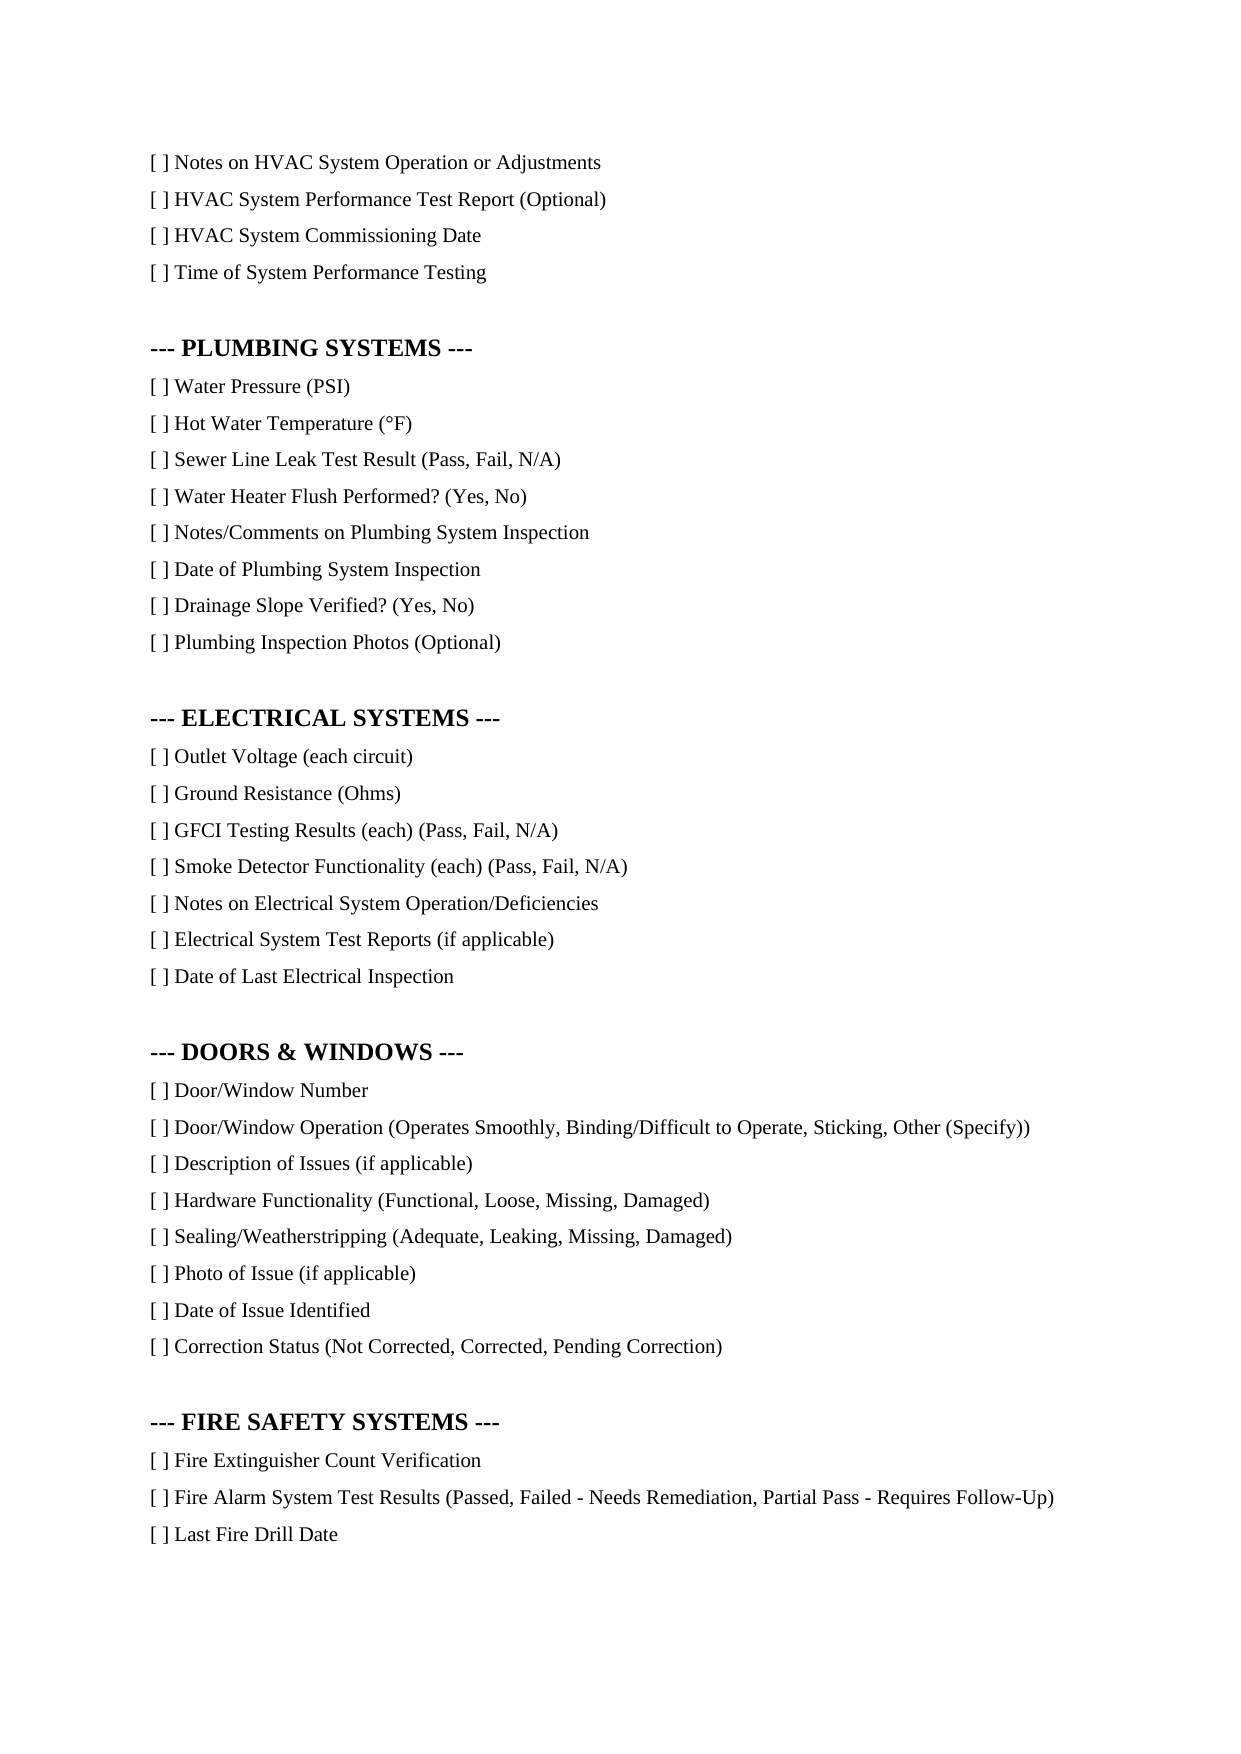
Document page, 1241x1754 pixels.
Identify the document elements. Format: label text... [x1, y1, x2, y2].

text [ ] Smoke Detector Functionality (each) (Pass, Fail, N/A) [150, 854, 1090, 878]
text [ ] Time of System Performance Testing [150, 260, 1090, 284]
text [ ] Fire Alarm System Test Results (Passed, Failed - Needs Remediation, Partial Pass - Requires Follow-Up) [150, 1485, 1090, 1509]
text [ ] Ground Resistance (Ohms) [150, 781, 1090, 805]
text --- FIRE SAFETY SYSTEMS --- [150, 1407, 1090, 1436]
text [ ] Outlet Voltage (each circuit) [150, 744, 1090, 768]
text --- PLUMBING SYSTEMS --- [150, 333, 1090, 362]
text [ ] Notes on HVAC System Operation or Adjustments [150, 150, 1090, 174]
text [ ] Drainage Slope Verified? (Yes, No) [150, 593, 1090, 617]
text [ ] Photo of Issue (if applicable) [150, 1261, 1090, 1285]
text [ ] Fire Extinguisher Count Verification [150, 1448, 1090, 1472]
text [ ] Water Heater Flush Performed? (Yes, No) [150, 484, 1090, 508]
text [ ] Sealing/Weatherstripping (Adequate, Leaking, Missing, Damaged) [150, 1224, 1090, 1248]
text [ ] Plumbing Inspection Photos (Optional) [150, 630, 1090, 654]
text [ ] Hot Water Temperature (°F) [150, 411, 1090, 435]
text [ ] Date of Issue Identified [150, 1297, 1090, 1322]
text [ ] HVAC System Performance Test Report (Optional) [150, 187, 1090, 211]
text [ ] Sewer Line Leak Test Result (Pass, Fail, N/A) [150, 447, 1090, 471]
text [ ] Notes/Comments on Plumbing System Inspection [150, 520, 1090, 544]
text [ ] GFCI Testing Results (each) (Pass, Fail, N/A) [150, 817, 1090, 842]
text [ ] Correction Status (Not Corrected, Corrected, Pending Correction) [150, 1334, 1090, 1358]
text --- ELECTRICAL SYSTEMS --- [150, 703, 1090, 732]
text [ ] Door/Window Number [150, 1078, 1090, 1102]
text [ ] Description of Issues (if applicable) [150, 1151, 1090, 1175]
text [ ] Last Fire Drill Date [150, 1522, 1090, 1546]
text [ ] Door/Window Operation (Operates Smoothly, Binding/Difficult to Operate, Sticking, Other (Specify)) [150, 1115, 1090, 1139]
text [ ] Notes on Electrical System Operation/Deficiencies [150, 891, 1090, 915]
text [ ] Hardware Functionality (Functional, Loose, Missing, Damaged) [150, 1188, 1090, 1212]
text [ ] Water Pressure (PSI) [150, 374, 1090, 398]
text --- DOORS & WINDOWS --- [150, 1037, 1090, 1066]
text [ ] Electrical System Test Reports (if applicable) [150, 927, 1090, 951]
text [ ] Date of Last Electrical Inspection [150, 964, 1090, 988]
text [ ] HVAC System Commissioning Date [150, 223, 1090, 247]
text [ ] Date of Plumbing System Inspection [150, 557, 1090, 581]
